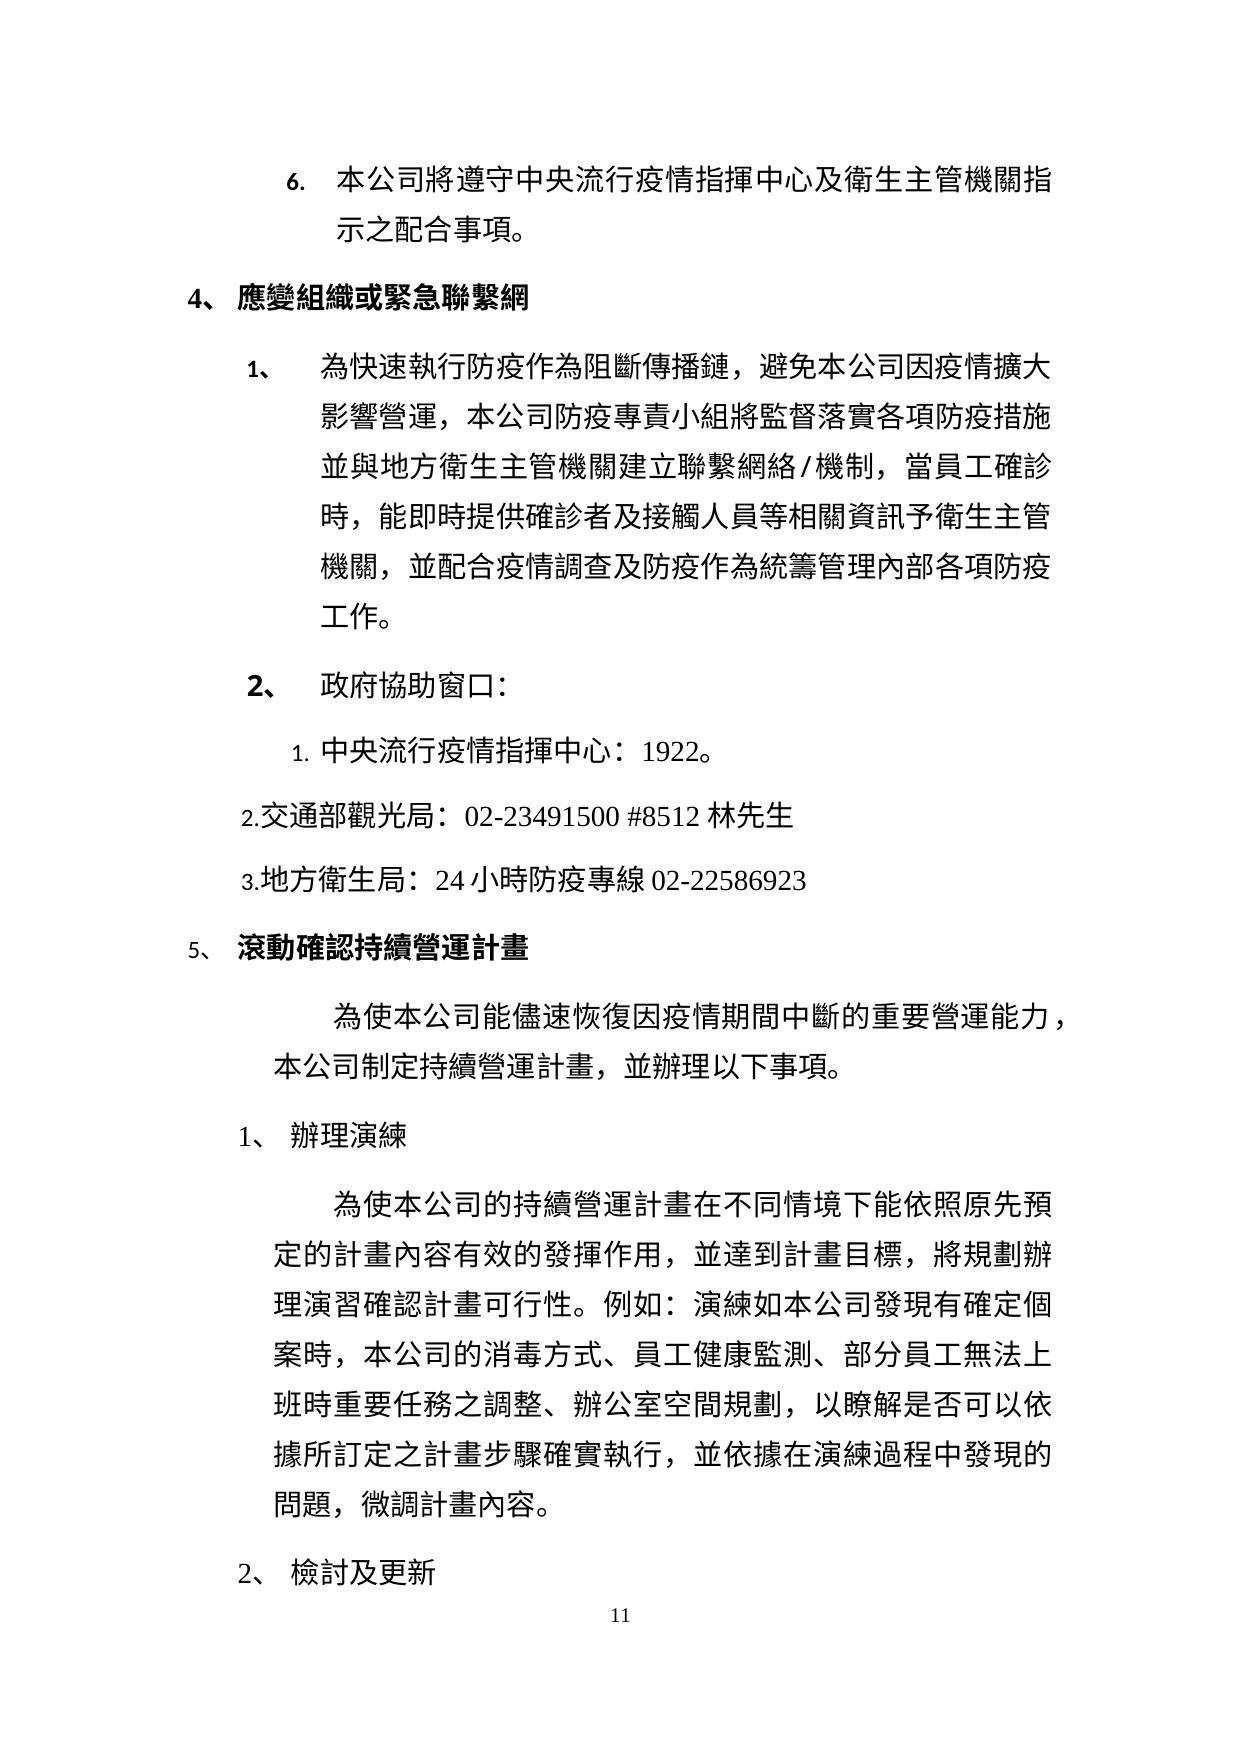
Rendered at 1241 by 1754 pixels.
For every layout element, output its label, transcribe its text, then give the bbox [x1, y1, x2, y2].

list 本公司將遵守中央流行疫情指揮中心及衛生主管機關指示之配合事項。 [286, 150, 1053, 250]
text 為使本公司的持續營運計畫在不同情境下能依照原先預定的計畫內容有效的發揮作用，並達到計畫目標，將規劃辦理演習確認計畫可行性。例如：演練如本公司發現有確定個案時，本公司的消毒方式、員工健康監測、部分員工無法上班時重要任務之調整、辦公室空間規劃，以瞭解是否可以依據所訂定之計畫步驟確實執行，並依據在演練過程中發現的問題，微調計畫內容。 [273, 1175, 1053, 1525]
list 地方衛生局：24小時防疫專線02-22586923 [187, 854, 1053, 900]
text 為使本公司能儘速恢復因疫情期間中斷的重要營運能力，本公司制定持續營運計畫，並辦理以下事項。 [273, 987, 1053, 1087]
list 中央流行疫情指揮中心：1922。 [291, 725, 1053, 771]
list 檢討及更新 [237, 1544, 1053, 1594]
list 辦理演練 [237, 1106, 1053, 1156]
list 政府協助窗口： [246, 656, 1053, 706]
list 應變組織或緊急聯繫網 [187, 269, 1053, 319]
list 滾動確認持續營運計畫 [187, 919, 1053, 969]
list 交通部觀光局：02-23491500 #8512 林先生 [187, 789, 1053, 835]
list 為快速執行防疫作為阻斷傳播鏈，避免本公司因疫情擴大影響營運，本公司防疫專責小組將監督落實各項防疫措施，並與地方衛生主管機關建立聯繫網絡/機制，當員工確診時，能即時提供確診者及接觸人員等相關資訊予衛生主管機關，並配合疫情調查及防疫作為統籌管理內部各項防疫工作。 [246, 337, 1053, 637]
